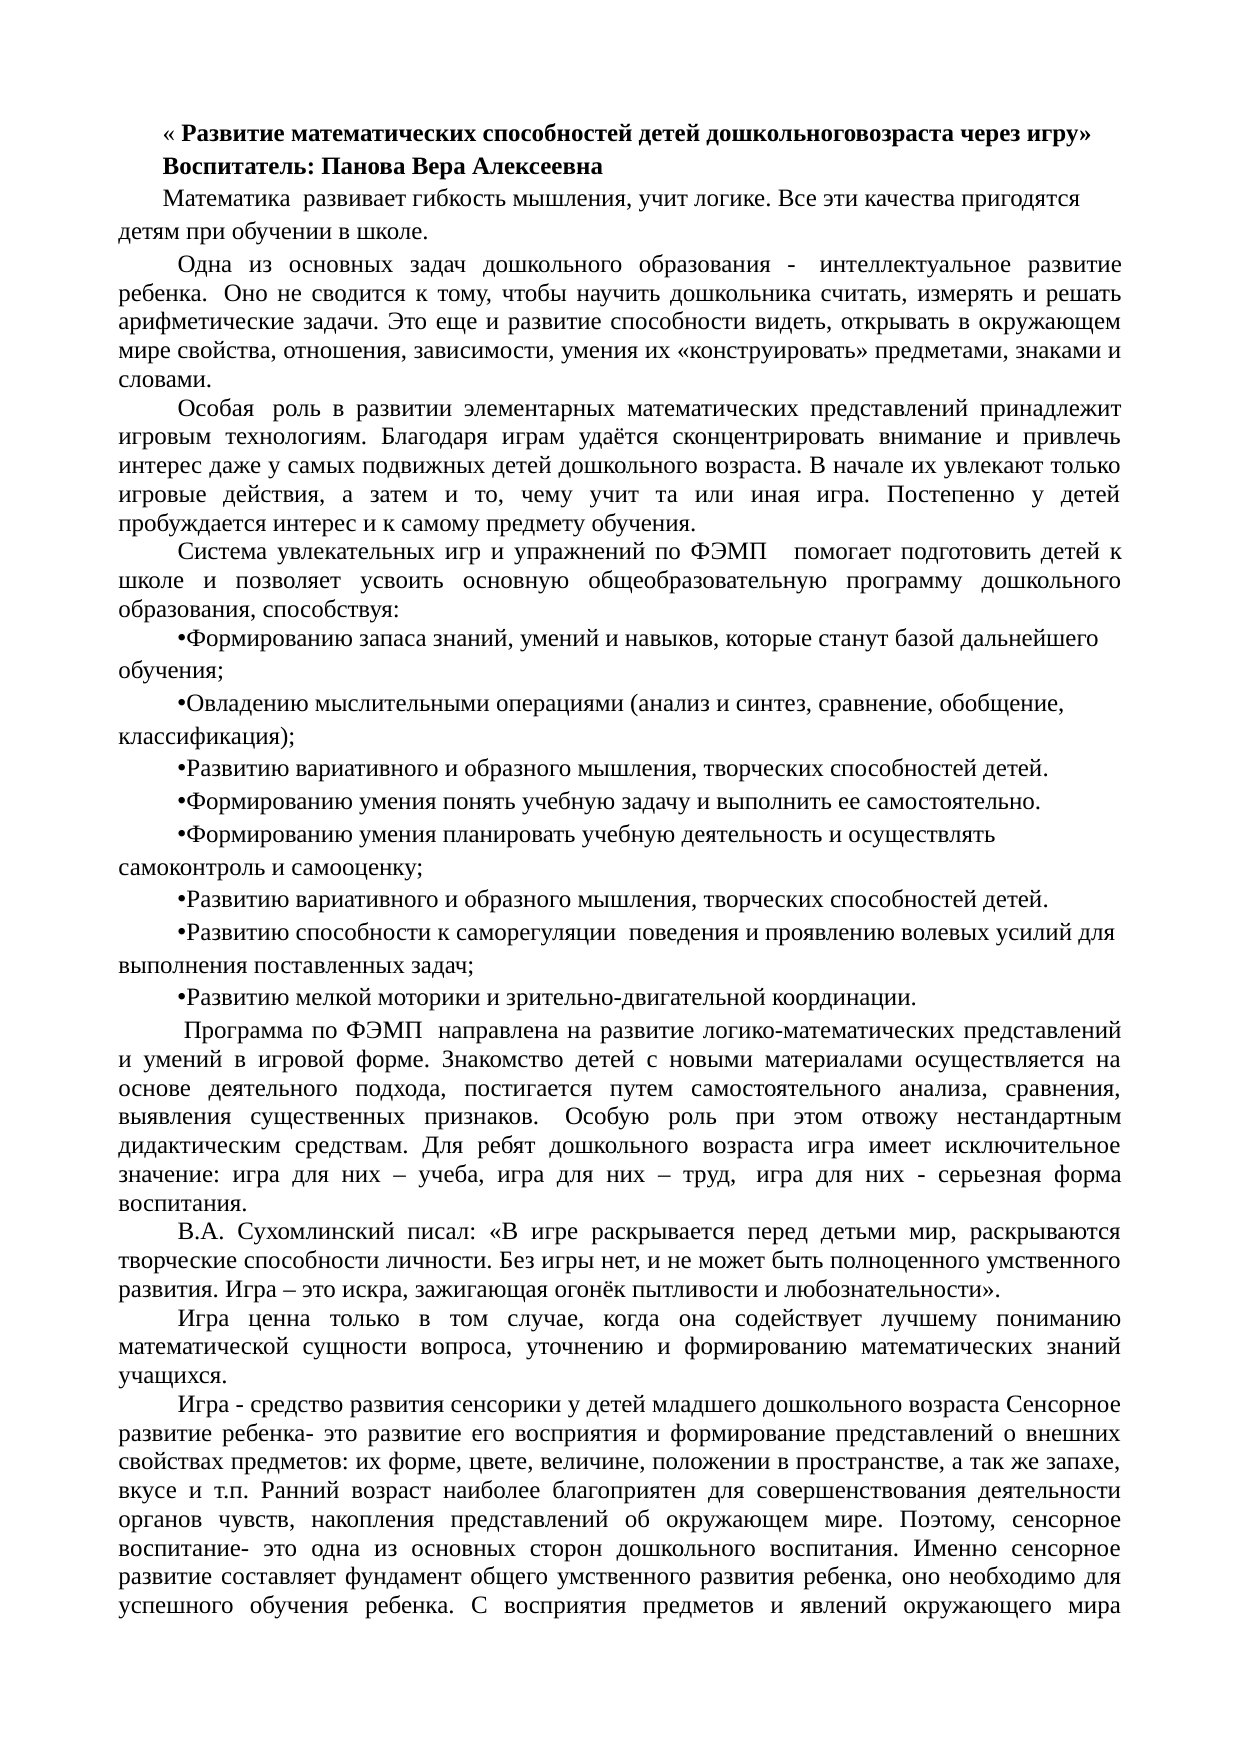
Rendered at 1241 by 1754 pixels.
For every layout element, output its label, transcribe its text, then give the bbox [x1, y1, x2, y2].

list Развитию способности к саморегуляции поведения и проявлению волевых усилий для выполнения поставленных задач; [118, 917, 1122, 978]
list Формированию запаса знаний, умений и навыков, которые станут базой дальнейшего обучения; [118, 623, 1122, 684]
text « Развитие математических способностей детей дошкольноговозраста через игру» [118, 118, 1122, 147]
text Игра ценна только в том случае, когда она содействует лучшему пониманию математической сущности вопроса, уточнению и формированию математических знаний учащихся. [118, 1303, 1122, 1389]
text В.А. Сухомлинский писал: «В игре раскрывается перед детьми мир, раскрываются творческие способности личности. Без игры нет, и не может быть полноценного умственного развития. Игра – это искра, зажигающая огонёк пытливости и любознательности». [118, 1216, 1122, 1303]
text Система увлекательных игр и упражнений по ФЭМП помогает подготовить детей к школе и позволяет усвоить основную общеобразовательную программу дошкольного образования, способствуя: [118, 536, 1122, 623]
list Развитию вариативного и образного мышления, творческих способностей детей. [118, 884, 1122, 913]
list Овладению мыслительными операциями (анализ и синтез, сравнение, обобщение, классификация); [118, 688, 1122, 749]
text Воспитатель: Панова Вера Алексеевна [118, 151, 1122, 179]
list Формированию умения планировать учебную деятельность и осуществлять самоконтроль и самооценку; [118, 819, 1122, 880]
list Развитию вариативного и образного мышления, творческих способностей детей. [118, 753, 1122, 782]
text Одна из основных задач дошкольного образования - интеллектуальное развитие ребенка. Оно не сводится к тому, чтобы научить дошкольника считать, измерять и решать арифметические задачи. Это еще и развитие способности видеть, открывать в окружающем мире свойства, отношения, зависимости, умения их «конструировать» предметами, знаками и словами. [118, 249, 1122, 393]
text Игра - средство развития сенсорики у детей младшего дошкольного возраста Сенсорное развитие ребенка- это развитие его восприятия и формирование представлений о внешних свойствах предметов: их форме, цвете, величине, положении в пространстве, а так же запахе, вкусе и т.п. Ранний возраст наиболее благоприятен для совершенствования деятельности органов чувств, накопления представлений об окружающем мире. Поэтому, сенсорное воспитание- это одна из основных сторон дошкольного воспитания. Именно сенсорное развитие составляет фундамент общего умственного развития ребенка, оно необходимо для успешного обучения ребенка. С восприятия предметов и явлений окружающего мира [118, 1389, 1122, 1619]
list Развитию мелкой моторики и зрительно-двигательной координации. [118, 982, 1122, 1011]
text Особая роль в развитии элементарных математических представлений принадлежит игровым технологиям. Благодаря играм удаётся сконцентрировать внимание и привлечь интерес даже у самых подвижных детей дошкольного возраста. В начале их увлекают только игровые действия, а затем и то, чему учит та или иная игра. Постепенно у детей пробуждается интерес и к самому предмету обучения. [118, 393, 1122, 536]
text Математика развивает гибкость мышления, учит логике. Все эти качества пригодятся детям при обучении в школе. [118, 183, 1122, 245]
list Формированию умения понять учебную задачу и выполнить ее самостоятельно. [118, 786, 1122, 815]
text Программа по ФЭМП направлена на развитие логико-математических представлений и умений в игровой форме. Знакомство детей с новыми материалами осуществляется на основе деятельного подхода, постигается путем самостоятельного анализа, сравнения, выявления существенных признаков. Особую роль при этом отвожу нестандартным дидактическим средствам. Для ребят дошкольного возраста игра имеет исключительное значение: игра для них – учеба, игра для них – труд, игра для них - серьезная форма воспитания. [118, 1015, 1122, 1216]
